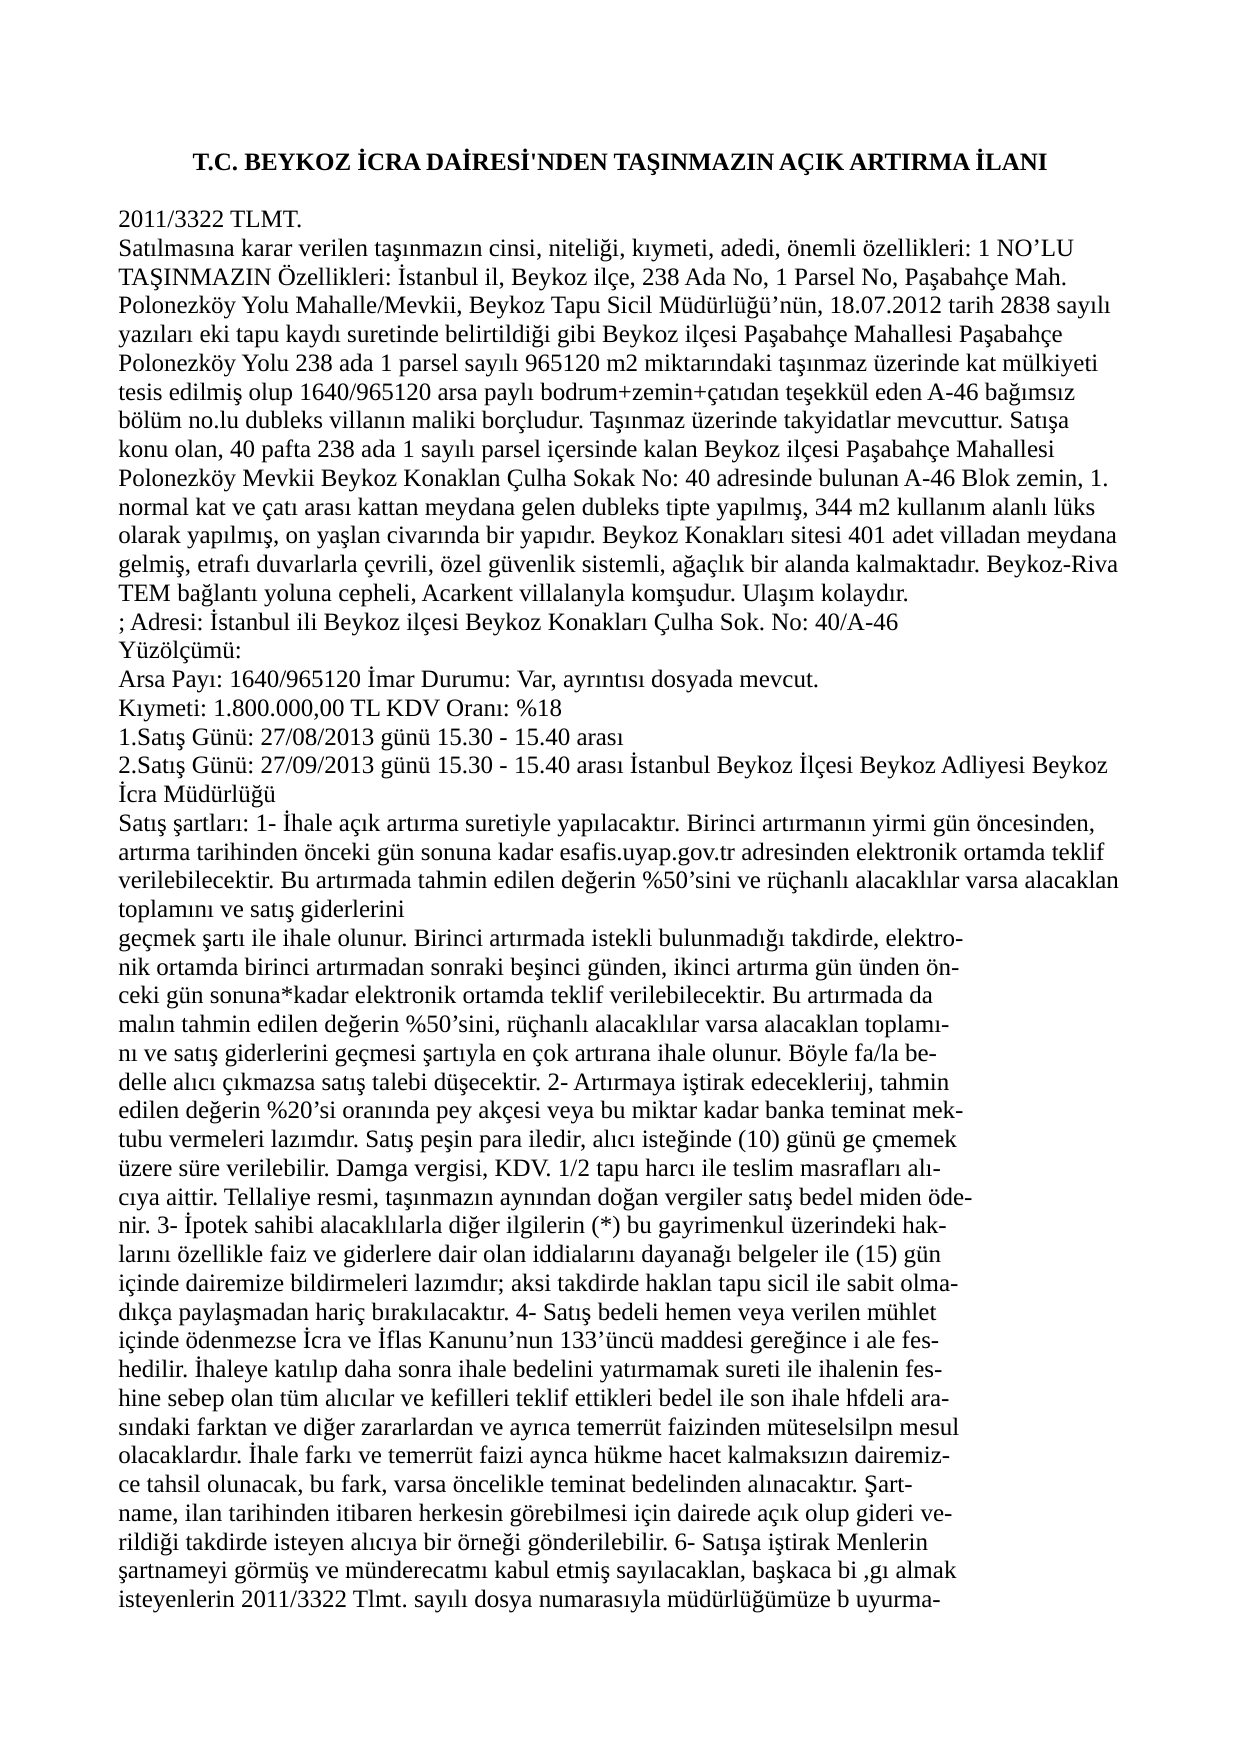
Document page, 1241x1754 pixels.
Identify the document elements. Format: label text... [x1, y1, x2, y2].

text Arsa Payı: 1640/965120 İmar Durumu: Var, ayrıntısı dosyada mevcut. [118, 664, 1122, 693]
text Satış şartları: 1- İhale açık artırma suretiyle yapılacaktır. Birinci artırmanın yirmi gün öncesinden, artırma tarihinden önceki gün sonuna kadar esafis.uyap.gov.tr ad­resinden elektronik ortamda teklif verilebilecektir. Bu artırmada tahmin edilen de­ğerin %50’sini ve rüçhanlı alacaklılar varsa alacaklan toplamını ve satış giderlerini [118, 808, 1122, 923]
text 1.Satış Günü: 27/08/2013 günü 15.30 - 15.40 arası [118, 722, 1122, 751]
text T.C. BEYKOZ İCRA DAİRESİ'NDEN TAŞINMAZIN AÇIK ARTIRMA İLANI [118, 147, 1122, 176]
text 2.Satış Günü: 27/09/2013 günü 15.30 - 15.40 arası İstanbul Beykoz İlçesi Beykoz Adliyesi Beykoz İcra Müdürlüğü [118, 751, 1122, 808]
text geçmek şartı ile ihale olunur. Birinci artırmada istekli bulunmadığı takdirde, elektro- nik ortamda birinci artırmadan sonraki beşinci günden, ikinci artırma gün ünden ön- ceki gün sonuna*kadar elektronik ortamda teklif verilebilecektir. Bu artırmada da malın tahmin edilen değerin %50’sini, rüçhanlı alacaklılar varsa alacaklan toplamı- nı ve satış giderlerini geçmesi şartıyla en çok artırana ihale olunur. Böyle fa/la be- delle alıcı çıkmazsa satış talebi düşecektir. 2- Artırmaya iştirak edecekleriıj, tahmin edilen değerin %20’si oranında pey akçesi veya bu miktar kadar banka teminat mek- tubu vermeleri lazımdır. Satış peşin para iledir, alıcı isteğinde (10) günü ge çmemek üzere süre verilebilir. Damga vergisi, KDV. 1/2 tapu harcı ile teslim masrafları alı- cıya aittir. Tellaliye resmi, taşınmazın aynından doğan vergiler satış bedel miden öde- nir. 3- İpotek sahibi alacaklılarla diğer ilgilerin (*) bu gayrimenkul üzerindeki hak- larını özellikle faiz ve giderlere dair olan iddialarını dayanağı belgeler ile (15) gün içinde dairemize bildirmeleri lazımdır; aksi takdirde haklan tapu sicil ile sabit olma- dıkça paylaşmadan hariç bırakılacaktır. 4- Satış bedeli hemen veya verilen mühlet içinde ödenmezse İcra ve İflas Kanunu’nun 133’üncü maddesi gereğince i ale fes- hedilir. İhaleye katılıp daha sonra ihale bedelini yatırmamak sureti ile ihalenin fes- hine sebep olan tüm alıcılar ve kefilleri teklif ettikleri bedel ile son ihale hfdeli ara- sındaki farktan ve diğer zararlardan ve ayrıca temerrüt faizinden müteselsilpn mesul olacaklardır. İhale farkı ve temerrüt faizi aynca hükme hacet kalmaksızın dairemiz- ce tahsil olunacak, bu fark, varsa öncelikle teminat bedelinden alınacaktır. Şart- name, ilan tarihinden itibaren herkesin görebilmesi için dairede açık olup gideri ve- rildiği takdirde isteyen alıcıya bir örneği gönderilebilir. 6- Satışa iştirak Menlerin şartnameyi görmüş ve münderecatmı kabul etmiş sayılacaklan, başkaca bi ,gı almak isteyenlerin 2011/3322 Tlmt. sayılı dosya numarasıyla müdürlüğümüze b uyurma- [118, 923, 1122, 1613]
text Yüzölçümü: [118, 636, 1122, 664]
text Satılmasına karar verilen taşınmazın cinsi, niteliği, kıymeti, adedi, önemli özel­likleri: 1 NO’LU TAŞINMAZIN Özellikleri: İstanbul il, Beykoz ilçe, 238 Ada No, 1 Parsel No, Paşabahçe Mah. Polonezköy Yolu Mahalle/Mevkii, Beykoz Tapu Sicil Müdürlüğü’nün, 18.07.2012 tarih 2838 sayılı yazıları eki tapu kaydı suretinde belir­tildiği gibi Beykoz ilçesi Paşabahçe Mahallesi Paşabahçe Polonezköy Yolu 238 ada 1 parsel sayılı 965120 m2 miktarındaki taşınmaz üzerinde kat mülkiyeti tesis edilmiş olup 1640/965120 arsa paylı bodrum+zemin+çatıdan teşekkül eden A-46 bağımsız bölüm no.lu dubleks villanın maliki borçludur. Taşınmaz üzerinde takyidatlar mev­cuttur. Satışa konu olan, 40 pafta 238 ada 1 sayılı parsel içersinde kalan Beykoz il­çesi Paşabahçe Mahallesi Polonezköy Mevkii Beykoz Konaklan Çulha Sokak No: 40 adresinde bulunan A-46 Blok zemin, 1. normal kat ve çatı arası kattan meydana gelen dubleks tipte yapılmış, 344 m2 kullanım alanlı lüks olarak yapılmış, on yaş­lan civarında bir yapıdır. Beykoz Konakları sitesi 401 adet villadan meydana gel­miş, etrafı duvarlarla çevrili, özel güvenlik sistemli, ağaçlık bir alanda kalmaktadır. Beykoz-Riva TEM bağlantı yoluna cepheli, Acarkent villalanyla komşudur. Ula­şım kolaydır. [118, 233, 1122, 607]
text Kıymeti: 1.800.000,00 TL KDV Oranı: %18 [118, 693, 1122, 722]
text ; Adresi: İstanbul ili Beykoz ilçesi Beykoz Konakları Çulha Sok. No: 40/A-46 [118, 607, 1122, 636]
text 2011/3322 TLMT. [118, 204, 1122, 233]
